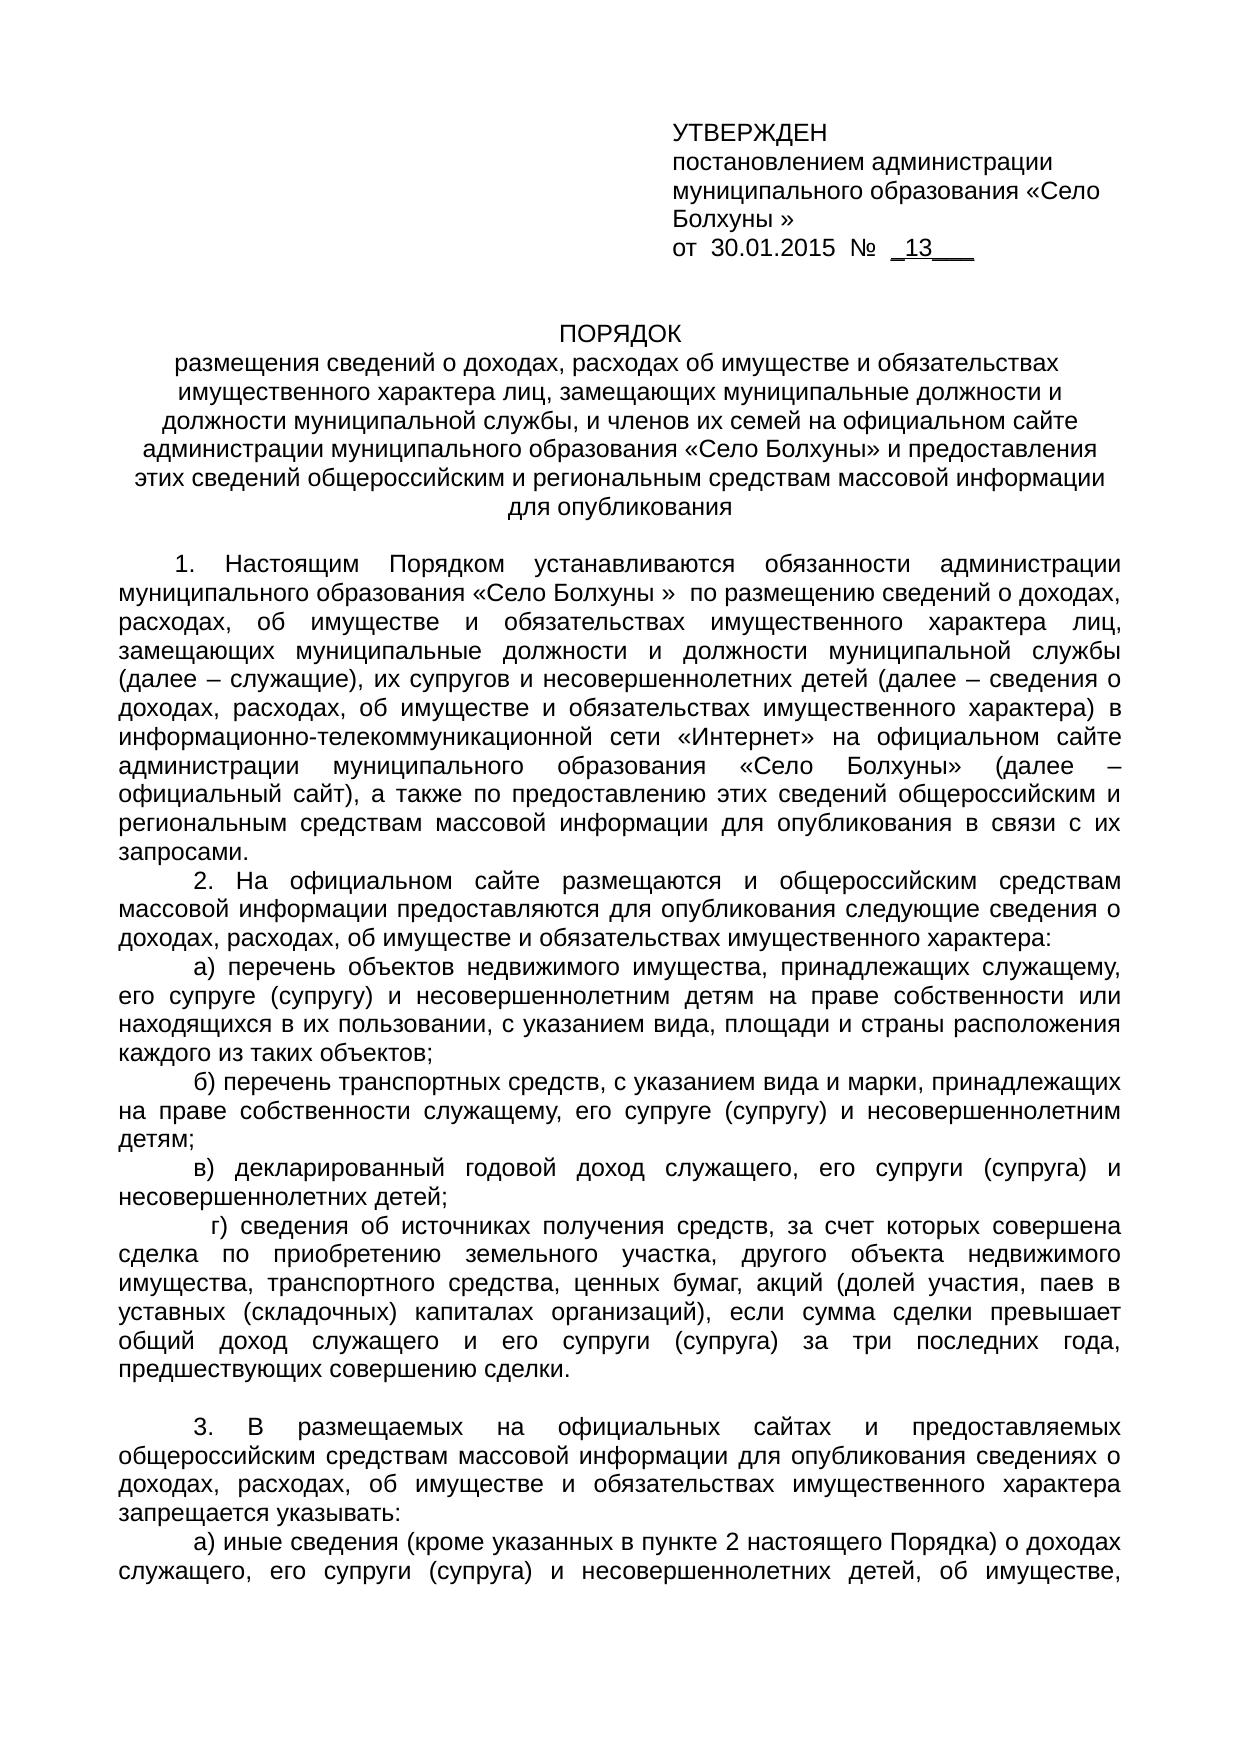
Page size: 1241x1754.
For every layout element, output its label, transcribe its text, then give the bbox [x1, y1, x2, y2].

text а) перечень объектов недвижимого имущества, принадлежащих служащему, его супруге (супругу) и несовершеннолетним детям на праве собственности или находящихся в их пользовании, с указанием вида, площади и страны расположения каждого из таких объектов; [118, 952, 1122, 1067]
text 1. Настоящим Порядком устанавливаются обязанности администрации муниципального образования «Село Болхуны » по размещению сведений о доходах, расходах, об имуществе и обязательствах имущественного характера лиц, замещающих муниципальные должности и должности муниципальной службы (далее – служащие), их супругов и несовершеннолетних детей (далее – сведения о доходах, расходах, об имуществе и обязательствах имущественного характера) в информационно-телекоммуникационной сети «Интернет» на официальном сайте администрации муниципального образования «Село Болхуны» (далее – официальный сайт), а также по предоставлению этих сведений общероссийским и региональным средствам массовой информации для опубликования в связи с их запросами. [118, 549, 1122, 866]
text а) иные сведения (кроме указанных в пункте 2 настоящего Порядка) о доходах служащего, его супруги (супруга) и несовершеннолетних детей, об имуществе, [118, 1527, 1122, 1584]
table_cell УТВЕРЖДЕН постановлением администрации муниципального образования «Село Болхуны » от 30.01.2015 № _13___ [661, 118, 1204, 262]
text б) перечень транспортных средств, с указанием вида и марки, принадлежащих на праве собственности служащему, его супруге (супругу) и несовершеннолетним детям; [118, 1067, 1122, 1153]
text 3. В размещаемых на официальных сайтах и предоставляемых общероссийским средствам массовой информации для опубликования сведениях о доходах, расходах, об имуществе и обязательствах имущественного характера запрещается указывать: [118, 1412, 1122, 1527]
text в) декларированный годовой доход служащего, его супруги (супруга) и несовершеннолетних детей; [118, 1153, 1122, 1211]
text имущественного характера лиц, замещающих муниципальные должности и должности муниципальной службы, и членов их семей на официальном сайте администрации муниципального образования «Село Болхуны» и предоставления этих сведений общероссийским и региональным средствам массовой информации для опубликования [118, 377, 1122, 521]
table_cell [118, 118, 661, 262]
text г) сведения об источниках получения средств, за счет которых совершена сделка по приобретению земельного участка, другого объекта недвижимого имущества, транспортного средства, ценных бумаг, акций (долей участия, паев в уставных (складочных) капиталах организаций), если сумма сделки превышает общий доход служащего и его супруги (супруга) за три последних года, предшествующих совершению сделки. [118, 1211, 1122, 1383]
text ПОРЯДОК [118, 319, 1122, 348]
text 2. На официальном сайте размещаются и общероссийским средствам массовой информации предоставляются для опубликования следующие сведения о доходах, расходах, об имуществе и обязательствах имущественного характера: [118, 866, 1122, 952]
text размещения сведений о доходах, расходах об имуществе и обязательствах [118, 348, 1122, 377]
